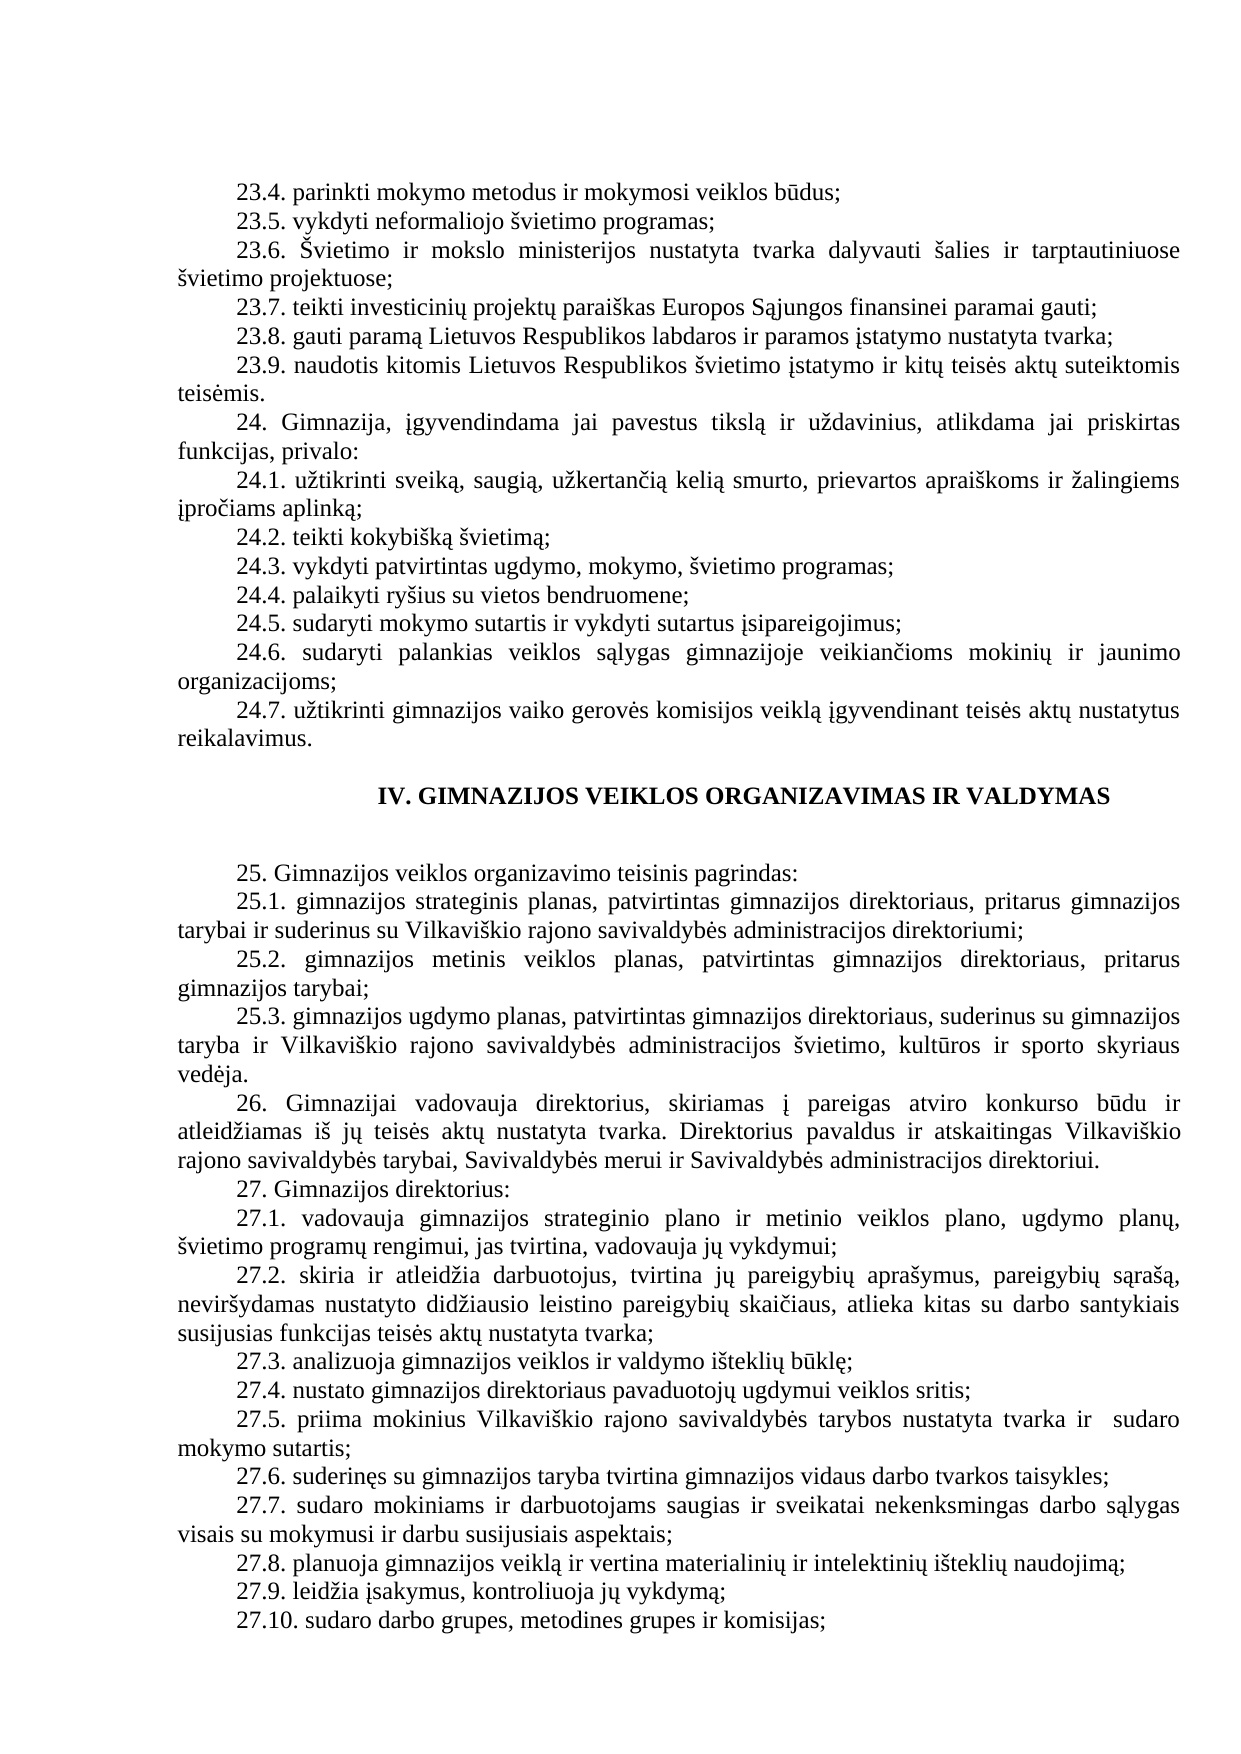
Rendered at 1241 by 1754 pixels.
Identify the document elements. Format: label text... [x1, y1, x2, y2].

text 26. Gimnazijai vadovauja direktorius, skiriamas į pareigas atviro konkurso būdu ir atleidžiamas iš jų teisės aktų nustatyta tvarka. Direktorius pavaldus ir atskaitingas Vilkaviškio rajono savivaldybės tarybai, Savivaldybės merui ir Savivaldybės administracijos direktoriui. [177, 1088, 1181, 1174]
text 27.9. leidžia įsakymus, kontroliuoja jų vykdymą; [177, 1576, 1181, 1605]
text 27.2. skiria ir atleidžia darbuotojus, tvirtina jų pareigybių aprašymus, pareigybių sąrašą, neviršydamas nustatyto didžiausio leistino pareigybių skaičiaus, atlieka kitas su darbo santykiais susijusias funkcijas teisės aktų nustatyta tvarka; [177, 1260, 1181, 1346]
text 27.10. sudaro darbo grupes, metodines grupes ir komisijas; [177, 1605, 1181, 1634]
text 25.3. gimnazijos ugdymo planas, patvirtintas gimnazijos direktoriaus, suderinus su gimnazijos taryba ir Vilkaviškio rajono savivaldybės administracijos švietimo, kultūros ir sporto skyriaus vedėja. [177, 1001, 1181, 1088]
text IV. GIMNAZIJOS VEIKLOS ORGANIZAVIMAS IR VALDYMAS [177, 781, 1181, 810]
text 24.2. teikti kokybišką švietimą; [177, 522, 1181, 551]
text 27.5. priima mokinius Vilkaviškio rajono savivaldybės tarybos nustatyta tvarka ir sudaro mokymo sutartis; [177, 1404, 1181, 1461]
text 25.1. gimnazijos strateginis planas, patvirtintas gimnazijos direktoriaus, pritarus gimnazijos tarybai ir suderinus su Vilkaviškio rajono savivaldybės administracijos direktoriumi; [177, 886, 1181, 944]
text 24. Gimnazija, įgyvendindama jai pavestus tikslą ir uždavinius, atlikdama jai priskirtas funkcijas, privalo: [177, 407, 1181, 465]
text 27. Gimnazijos direktorius: [177, 1174, 1181, 1203]
text 23.7. teikti investicinių projektų paraiškas Europos Sąjungos finansinei paramai gauti; [177, 292, 1181, 321]
text 23.8. gauti paramą Lietuvos Respublikos labdaros ir paramos įstatymo nustatyta tvarka; [177, 321, 1181, 350]
text 27.8. planuoja gimnazijos veiklą ir vertina materialinių ir intelektinių išteklių naudojimą; [177, 1548, 1181, 1576]
text 23.6. Švietimo ir mokslo ministerijos nustatyta tvarka dalyvauti šalies ir tarptautiniuose švietimo projektuose; [177, 235, 1181, 292]
text 27.7. sudaro mokiniams ir darbuotojams saugias ir sveikatai nekenksmingas darbo sąlygas visais su mokymusi ir darbu susijusiais aspektais; [177, 1490, 1181, 1548]
text 23.5. vykdyti neformaliojo švietimo programas; [177, 206, 1181, 235]
text 25. Gimnazijos veiklos organizavimo teisinis pagrindas: [177, 858, 1181, 886]
text 24.3. vykdyti patvirtintas ugdymo, mokymo, švietimo programas; [177, 551, 1181, 580]
text 24.7. užtikrinti gimnazijos vaiko gerovės komisijos veiklą įgyvendinant teisės aktų nustatytus reikalavimus. [177, 695, 1181, 752]
text 23.4. parinkti mokymo metodus ir mokymosi veiklos būdus; [177, 177, 1181, 206]
text 27.3. analizuoja gimnazijos veiklos ir valdymo išteklių būklę; [177, 1346, 1181, 1375]
text 24.6. sudaryti palankias veiklos sąlygas gimnazijoje veikiančioms mokinių ir jaunimo organizacijoms; [177, 637, 1181, 695]
text 24.4. palaikyti ryšius su vietos bendruomene; [177, 580, 1181, 608]
text 27.4. nustato gimnazijos direktoriaus pavaduotojų ugdymui veiklos sritis; [177, 1375, 1181, 1404]
text 27.6. suderinęs su gimnazijos taryba tvirtina gimnazijos vidaus darbo tvarkos taisykles; [177, 1461, 1181, 1490]
text 24.5. sudaryti mokymo sutartis ir vykdyti sutartus įsipareigojimus; [177, 608, 1181, 637]
text 27.1. vadovauja gimnazijos strateginio plano ir metinio veiklos plano, ugdymo planų, švietimo programų rengimui, jas tvirtina, vadovauja jų vykdymui; [177, 1203, 1181, 1260]
text 24.1. užtikrinti sveiką, saugią, užkertančią kelią smurto, prievartos apraiškoms ir žalingiems įpročiams aplinką; [177, 465, 1181, 522]
text 23.9. naudotis kitomis Lietuvos Respublikos švietimo įstatymo ir kitų teisės aktų suteiktomis teisėmis. [177, 350, 1181, 407]
text 25.2. gimnazijos metinis veiklos planas, patvirtintas gimnazijos direktoriaus, pritarus gimnazijos tarybai; [177, 944, 1181, 1001]
